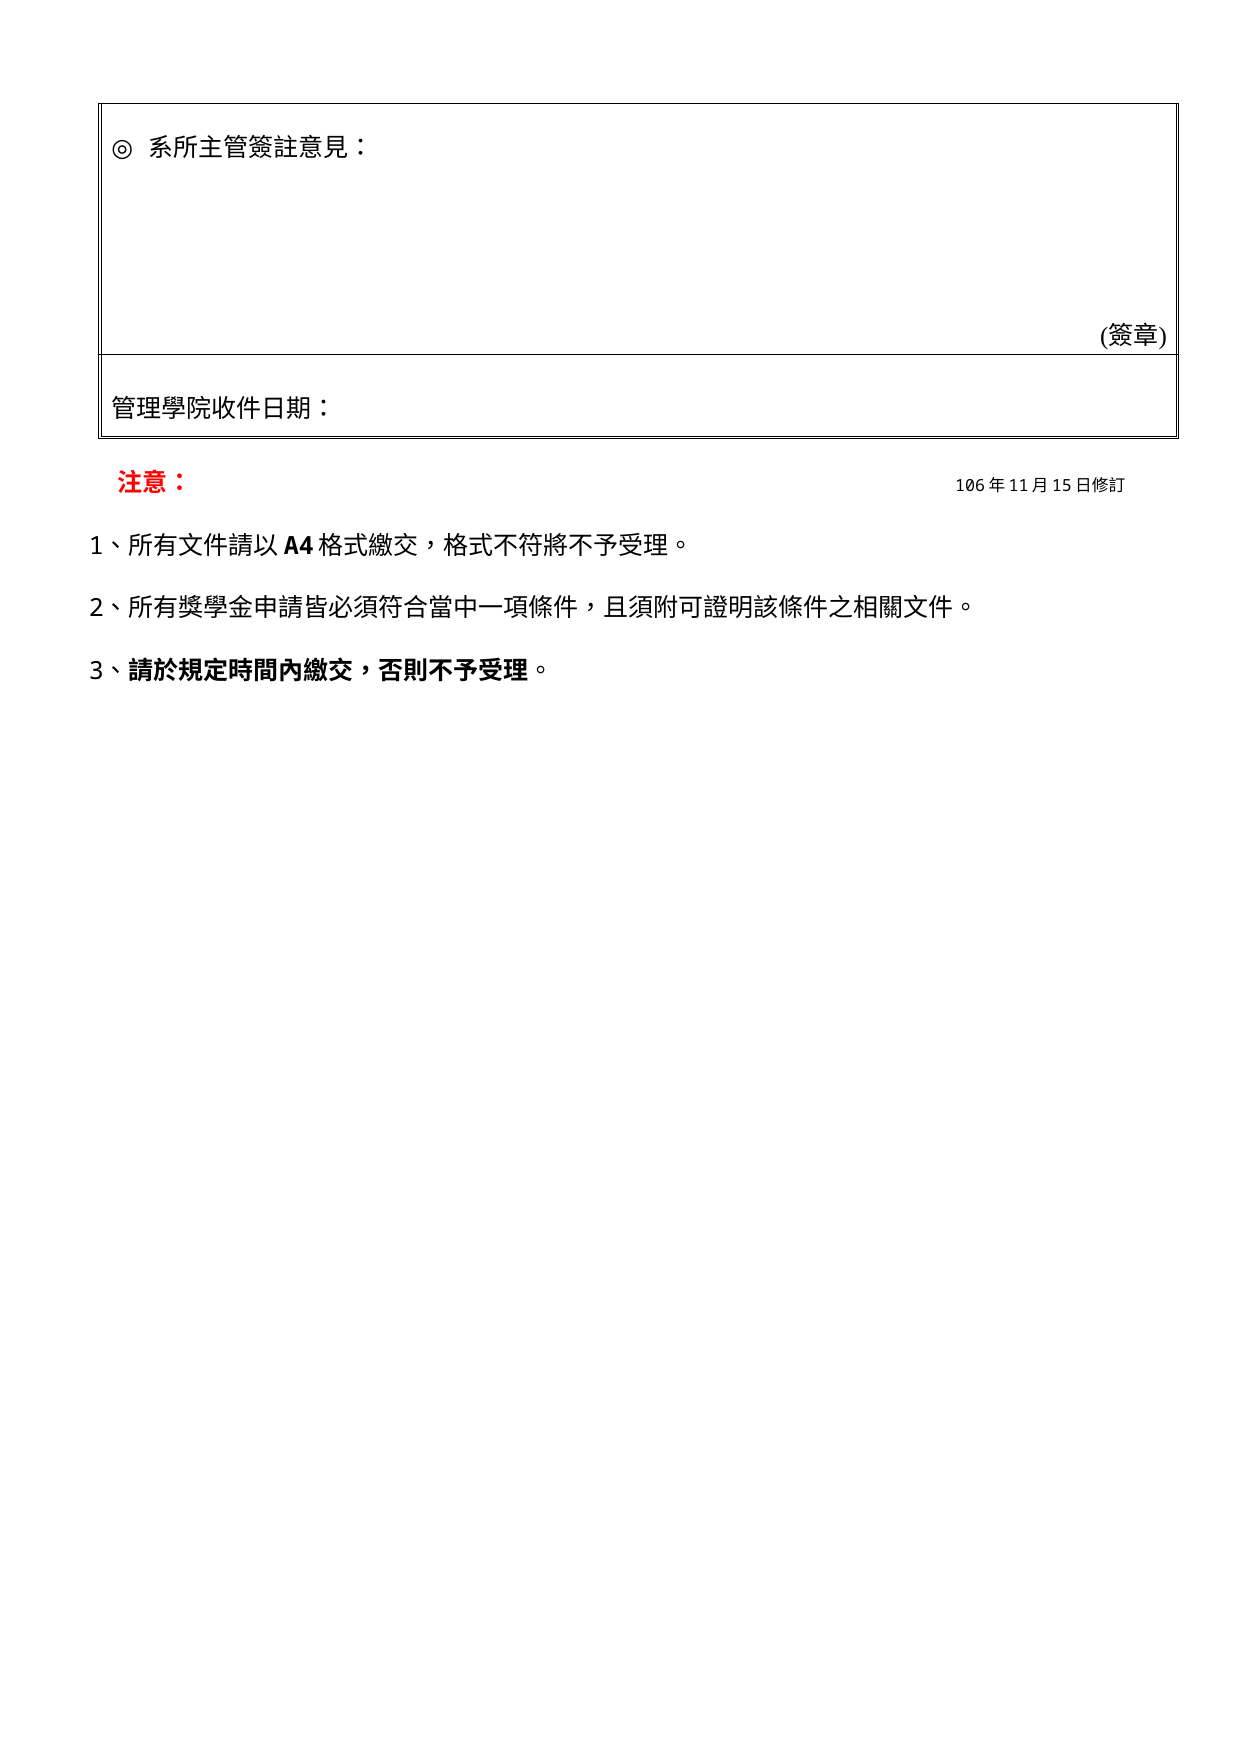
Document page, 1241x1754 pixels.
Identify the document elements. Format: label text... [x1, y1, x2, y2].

text 注意： 106年11月15日修訂 [89, 439, 1125, 502]
table_cell 管理學院收件日期： [102, 355, 1176, 436]
text 1、所有文件請以A4格式繳交，格式不符將不予受理。 [89, 502, 1167, 564]
text 2、所有獎學金申請皆必須符合當中一項條件，且須附可證明該條件之相關文件。 [89, 564, 1167, 627]
text 3、請於規定時間內繳交，否則不予受理。 [89, 627, 1167, 689]
table_cell 導師簽註意見： (簽章) 系所主管簽註意見： (簽章) [102, 104, 1176, 354]
